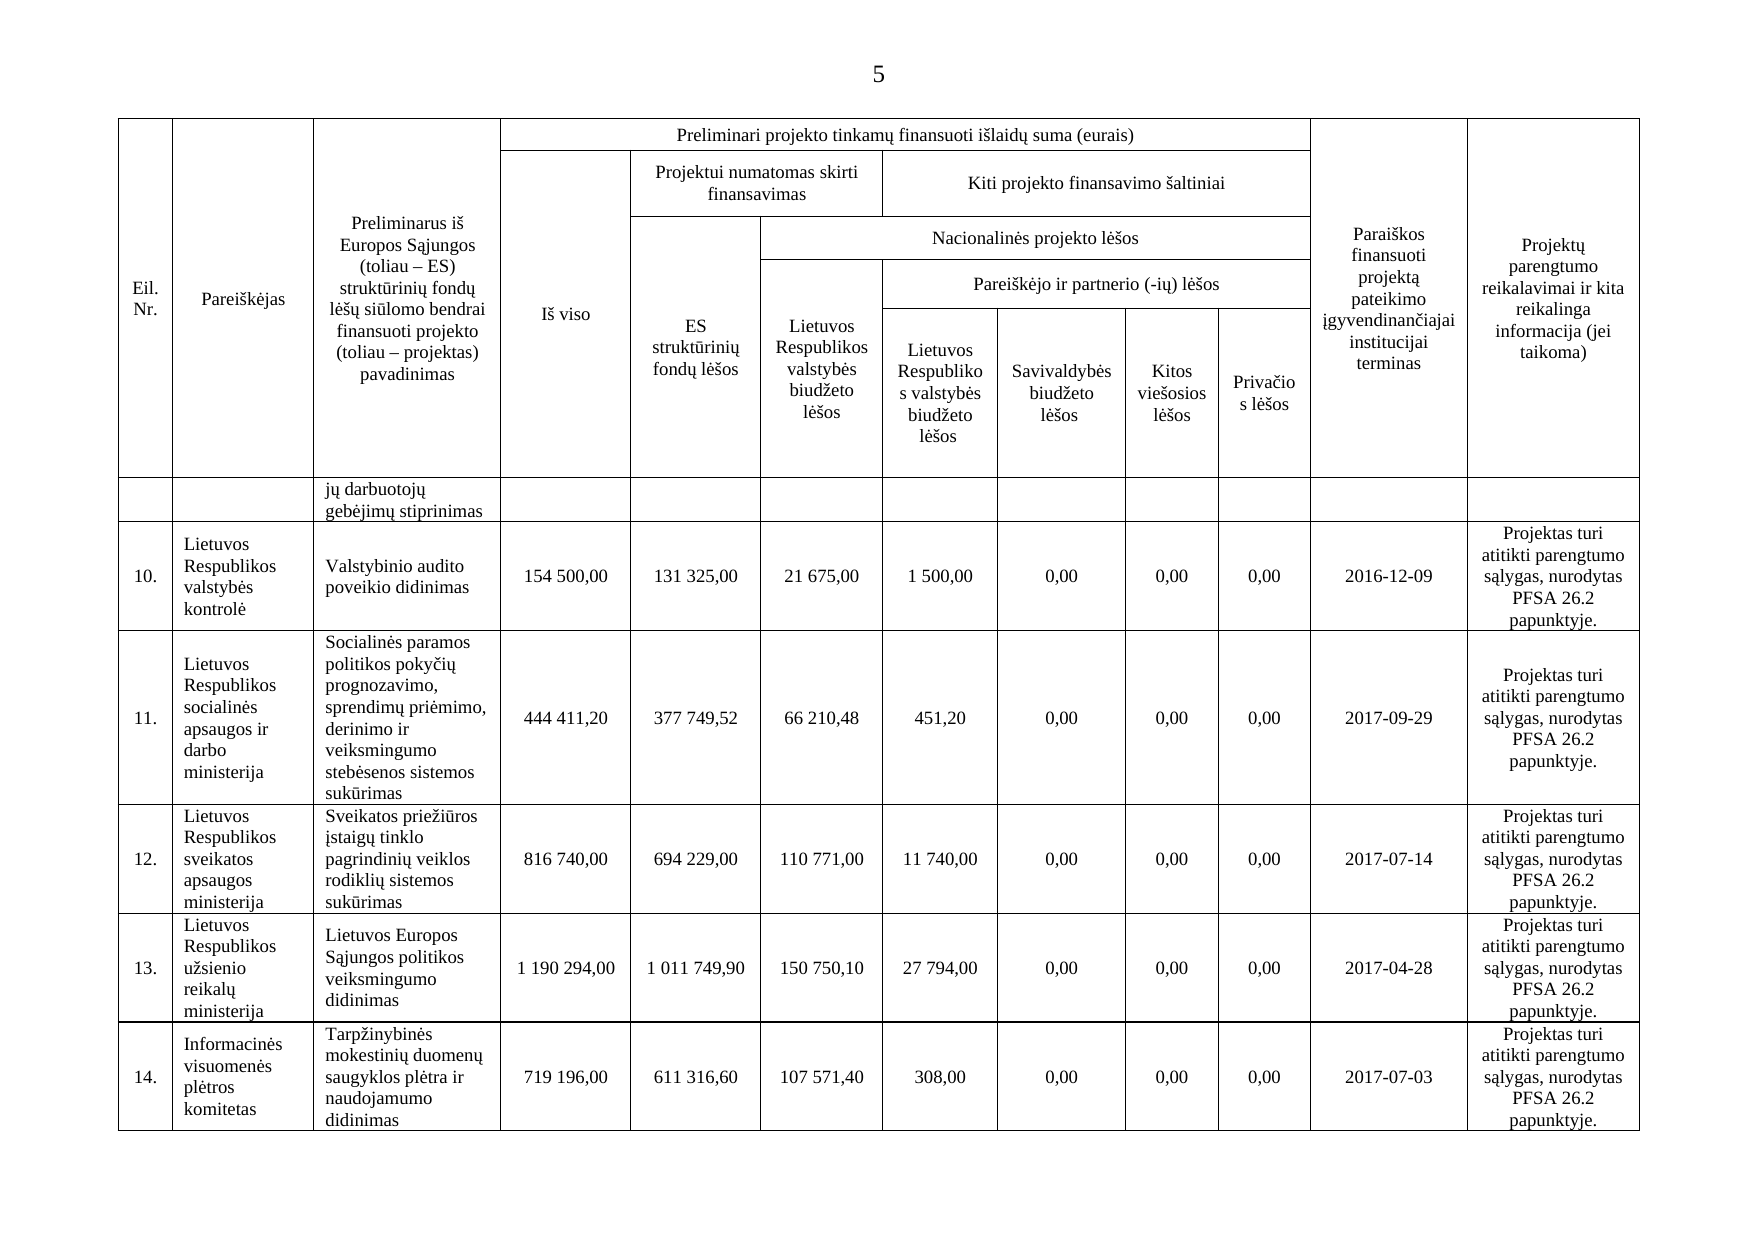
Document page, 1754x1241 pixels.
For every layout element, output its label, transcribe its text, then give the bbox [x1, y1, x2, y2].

table_header Pareiškėjas [173, 119, 313, 477]
table_cell 0,00 [998, 631, 1125, 804]
table_cell 2017-04-28 [1311, 914, 1467, 1021]
table_cell [173, 478, 313, 521]
table_cell 154 500,00 [501, 522, 630, 630]
table_cell 0,00 [998, 805, 1125, 912]
table_cell 0,00 [998, 914, 1125, 1021]
table_cell 816 740,00 [501, 805, 630, 912]
table_cell Pareiškėjo ir partnerio (-ių) lėšos [883, 260, 1310, 307]
table_cell 0,00 [1219, 1023, 1310, 1130]
table_cell 0,00 [1219, 805, 1310, 912]
table_cell Socialinės paramos politikos pokyčių prognozavimo, sprendimų priėmimo, derinimo ir veiksmingumo stebėsenos sistemos sukūrimas [314, 631, 500, 804]
table_cell ES struktūrinių fondų lėšos [631, 217, 760, 477]
table_cell 0,00 [998, 1023, 1125, 1130]
table_cell 150 750,10 [761, 914, 882, 1021]
table_cell 451,20 [883, 631, 997, 804]
table_cell [883, 478, 997, 521]
table_cell 13. [119, 914, 172, 1021]
table_cell 2017-07-14 [1311, 805, 1467, 912]
table_cell Tarpžinybinės mokestinių duomenų saugyklos plėtra ir naudojamumo didinimas [314, 1023, 500, 1130]
table_cell 719 196,00 [501, 1023, 630, 1130]
table_cell [761, 478, 882, 521]
table_cell [1219, 478, 1310, 521]
table_cell Projektas turi atitikti parengtumo sąlygas, nurodytas PFSA 26.2 papunktyje. [1468, 914, 1639, 1021]
table_header Preliminarus iš Europos Sąjungos (toliau – ES) struktūrinių fondų lėšų siūlomo bendrai finansuoti projekto (toliau – projektas) pavadinimas [314, 119, 500, 477]
table_cell 2016-12-09 [1311, 522, 1467, 630]
table_cell Privačios lėšos [1219, 309, 1310, 477]
table_cell 0,00 [1126, 805, 1218, 912]
table_cell 0,00 [998, 522, 1125, 630]
table_cell Lietuvos Respublikos valstybės kontrolė [173, 522, 313, 630]
table_cell Iš viso [501, 151, 630, 477]
table_header Paraiškos finansuoti projektą pateikimo įgyvendinančiajai institucijai terminas [1311, 119, 1467, 477]
table_cell 10. [119, 522, 172, 630]
table_cell [1468, 478, 1639, 521]
table_cell Projektas turi atitikti parengtumo sąlygas, nurodytas PFSA 26.2 papunktyje. [1468, 522, 1639, 630]
table_cell 0,00 [1126, 522, 1218, 630]
table_cell Informacinės visuomenės plėtros komitetas [173, 1023, 313, 1130]
table_cell 0,00 [1126, 1023, 1218, 1130]
table_cell Lietuvos Respublikos sveikatos apsaugos ministerija [173, 805, 313, 912]
table_cell [119, 478, 172, 521]
table_cell [998, 478, 1125, 521]
table_cell Lietuvos Respublikos socialinės apsaugos ir darbo ministerija [173, 631, 313, 804]
table_cell [501, 478, 630, 521]
table_cell 21 675,00 [761, 522, 882, 630]
table_cell 14. [119, 1023, 172, 1130]
table_cell 1 011 749,90 [631, 914, 760, 1021]
table_cell Sveikatos priežiūros įstaigų tinklo pagrindinių veiklos rodiklių sistemos sukūrimas [314, 805, 500, 912]
table_header Preliminari projekto tinkamų finansuoti išlaidų suma (eurais) [501, 119, 1310, 149]
table_cell Projektas turi atitikti parengtumo sąlygas, nurodytas PFSA 26.2 papunktyje. [1468, 631, 1639, 804]
table_cell 444 411,20 [501, 631, 630, 804]
table_cell Savivaldybės biudžeto lėšos [998, 309, 1125, 477]
table_cell 694 229,00 [631, 805, 760, 912]
table_cell 0,00 [1219, 631, 1310, 804]
table_cell 377 749,52 [631, 631, 760, 804]
table_cell 611 316,60 [631, 1023, 760, 1130]
table_cell 11. [119, 631, 172, 804]
table_cell 0,00 [1126, 631, 1218, 804]
table_cell [1311, 478, 1467, 521]
table_cell Projektui numatomas skirti finansavimas [631, 151, 882, 216]
table_header Projektų parengtumo reikalavimai ir kita reikalinga informacija (jei taikoma) [1468, 119, 1639, 477]
table_cell 2017-09-29 [1311, 631, 1467, 804]
table_cell Kitos viešosios lėšos [1126, 309, 1218, 477]
table_cell 0,00 [1219, 914, 1310, 1021]
table_cell 11 740,00 [883, 805, 997, 912]
table_cell 0,00 [1126, 914, 1218, 1021]
table_cell [1126, 478, 1218, 521]
table_cell 110 771,00 [761, 805, 882, 912]
table_cell Lietuvos Respublikos užsienio reikalų ministerija [173, 914, 313, 1021]
table_cell 66 210,48 [761, 631, 882, 804]
table_header Eil. Nr. [119, 119, 172, 477]
table_cell Lietuvos Europos Sąjungos politikos veiksmingumo didinimas [314, 914, 500, 1021]
table_cell 12. [119, 805, 172, 912]
table_cell Projektas turi atitikti parengtumo sąlygas, nurodytas PFSA 26.2 papunktyje. [1468, 805, 1639, 912]
table_cell Projektas turi atitikti parengtumo sąlygas, nurodytas PFSA 26.2 papunktyje. [1468, 1023, 1639, 1130]
table_cell 107 571,40 [761, 1023, 882, 1130]
table_cell [631, 478, 760, 521]
table_cell Lietuvos Respublikos valstybės biudžeto lėšos [761, 260, 882, 477]
table_cell 131 325,00 [631, 522, 760, 630]
table_cell 308,00 [883, 1023, 997, 1130]
table_cell Kiti projekto finansavimo šaltiniai [883, 151, 1310, 216]
table_cell 2017-07-03 [1311, 1023, 1467, 1130]
table_cell Lietuvos Respublikos valstybės biudžeto lėšos [883, 309, 997, 477]
table_cell 1 500,00 [883, 522, 997, 630]
table_cell jų darbuotojų gebėjimų stiprinimas [314, 478, 500, 521]
table_cell Valstybinio audito poveikio didinimas [314, 522, 500, 630]
table_cell 0,00 [1219, 522, 1310, 630]
table_cell Nacionalinės projekto lėšos [761, 217, 1310, 259]
table_cell 27 794,00 [883, 914, 997, 1021]
table_cell 1 190 294,00 [501, 914, 630, 1021]
